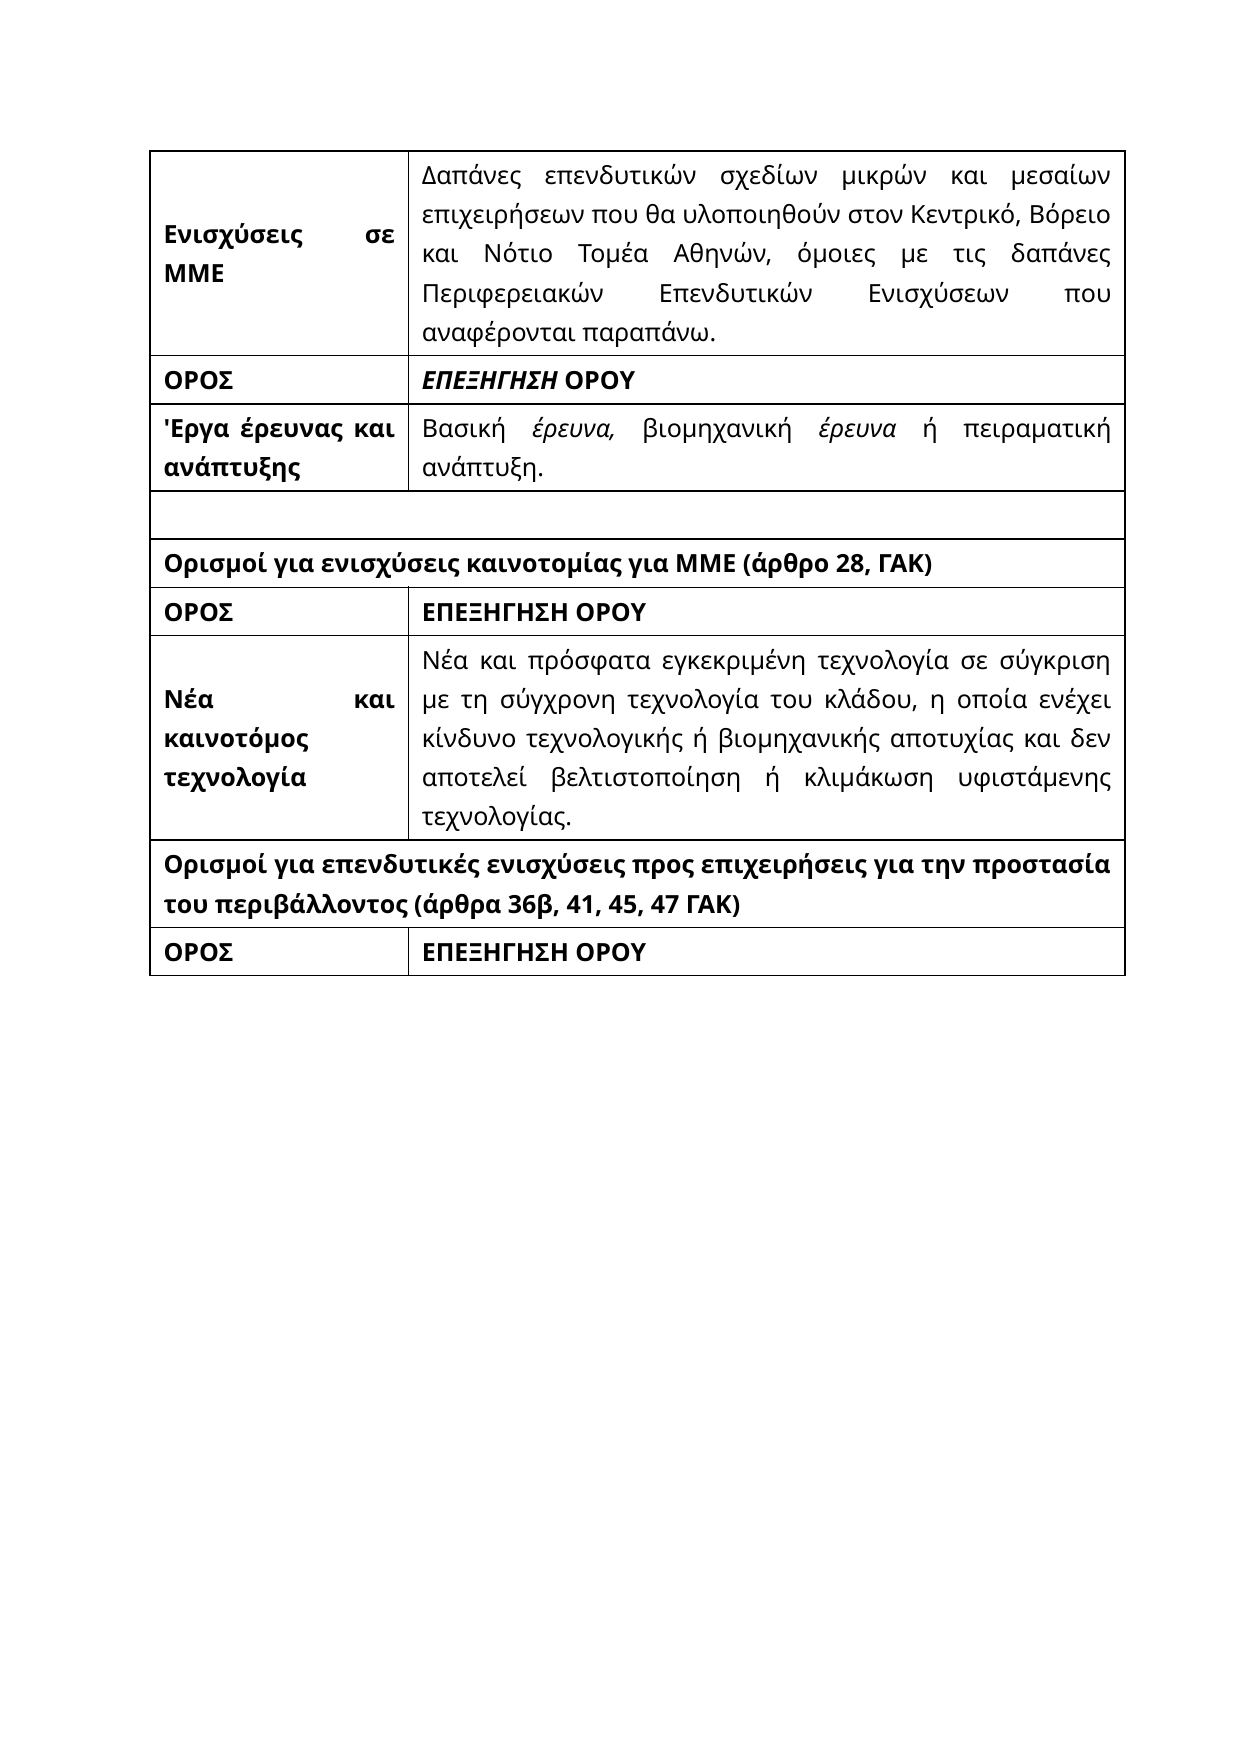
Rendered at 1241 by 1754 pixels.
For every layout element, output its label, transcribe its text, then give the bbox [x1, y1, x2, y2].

table_cell 'Εργα έρευνας και ανάπτυξης [151, 405, 408, 490]
table_cell Ορισμοί για επενδυτικές ενισχύσεις προς επιχειρήσεις για την προστασία του περιβάλλοντος (άρθρα 36β, 41, 45, 47 ΓΑΚ) [151, 841, 1124, 927]
table_cell Ενισχύσεις σε ΜΜΕ [151, 152, 408, 355]
table_cell Ορισμοί για ενισχύσεις καινοτομίας για ΜΜΕ (άρθρο 28, ΓΑΚ) [151, 540, 1124, 586]
table_cell Δαπάνες επενδυτικών σχεδίων μικρών και μεσαίων επιχειρήσεων που θα υλοποιηθούν στον Κεντρικό, Βόρειο και Νότιο Τομέα Αθηνών, όμοιες με τις δαπάνες Περιφερειακών Επενδυτικών Ενισχύσεων που αναφέρονται παραπάνω. [409, 152, 1124, 355]
table_cell Νέα και πρόσφατα εγκεκριμένη τεχνολογία σε σύγκριση με τη σύγχρονη τεχνολογία του κλάδου, η οποία ενέχει κίνδυνο τεχνολογικής ή βιομηχανικής αποτυχίας και δεν αποτελεί βελτιστοποίηση ή κλιμάκωση υφιστάμενης τεχνολογίας. [409, 636, 1124, 839]
table_cell [151, 492, 1124, 538]
table_cell ΕΠΕΞΗΓΗΣΗ ΟΡΟΥ [409, 356, 1124, 403]
table_cell ΕΠΕΞΗΓΗΣΗ ΟΡΟΥ [409, 588, 1124, 634]
table_cell ΟΡΟΣ [151, 928, 408, 975]
table_cell ΟΡΟΣ [151, 588, 408, 634]
table_cell Νέα και καινοτόμος τεχνολογία [151, 636, 408, 839]
table_cell ΕΠΕΞΗΓΗΣΗ ΟΡΟΥ [409, 928, 1124, 975]
table_cell ΟΡΟΣ [151, 356, 408, 403]
table_cell Βασική έρευνα, βιομηχανική έρευνα ή πειραματική ανάπτυξη. [409, 405, 1124, 490]
